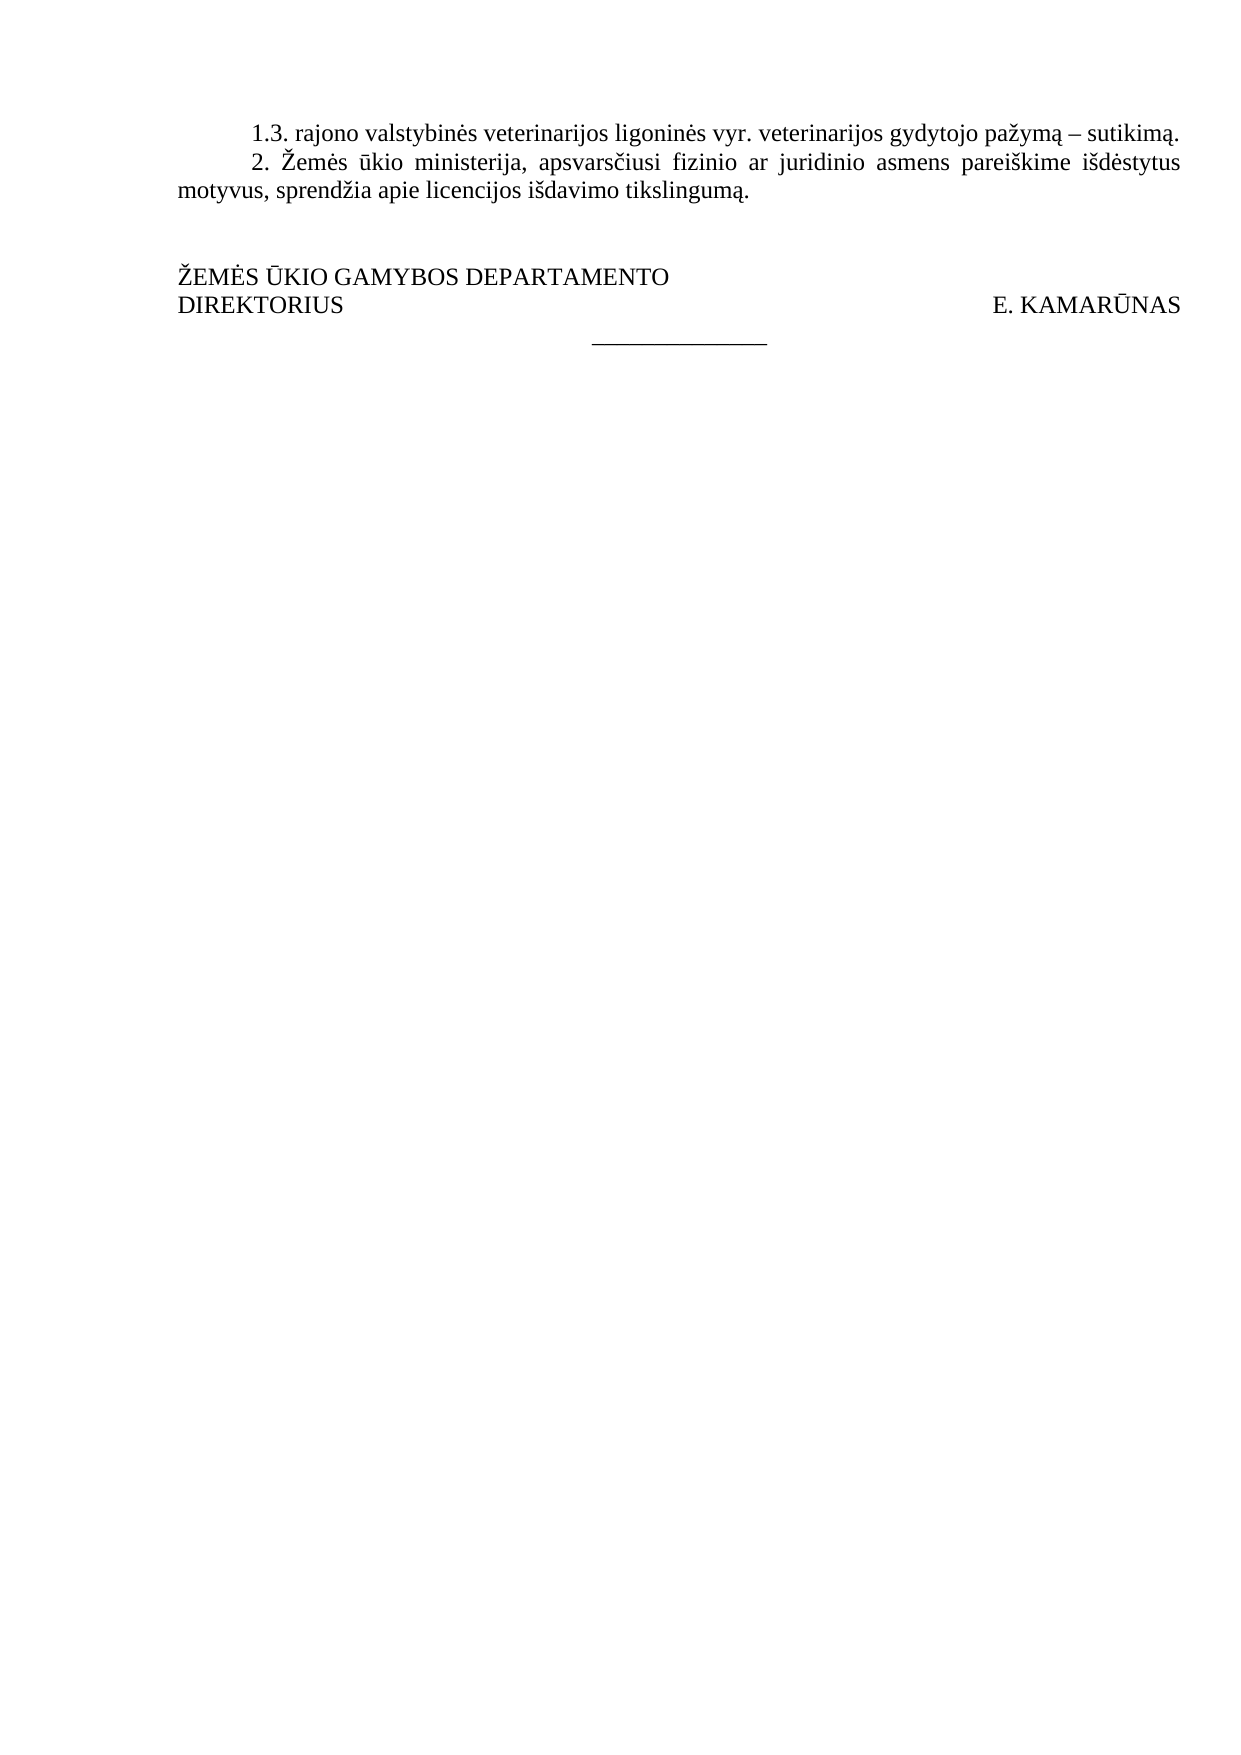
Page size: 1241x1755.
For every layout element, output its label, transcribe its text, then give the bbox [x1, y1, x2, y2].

text ______________ [177, 319, 1181, 348]
text 1.3. rajono valstybinės veterinarijos ligoninės vyr. veterinarijos gydytojo pažymą – sutikimą. [177, 118, 1181, 147]
text 2. Žemės ūkio ministerija, apsvarsčiusi fizinio ar juridinio asmens pareiškime išdėstytus motyvus, sprendžia apie licencijos išdavimo tikslingumą. [177, 147, 1181, 204]
text ŽEMĖS ŪKIO GAMYBOS DEPARTAMENTO [177, 262, 1181, 291]
text DIREKTORIUS E. KAMARŪNAS [177, 291, 1181, 319]
